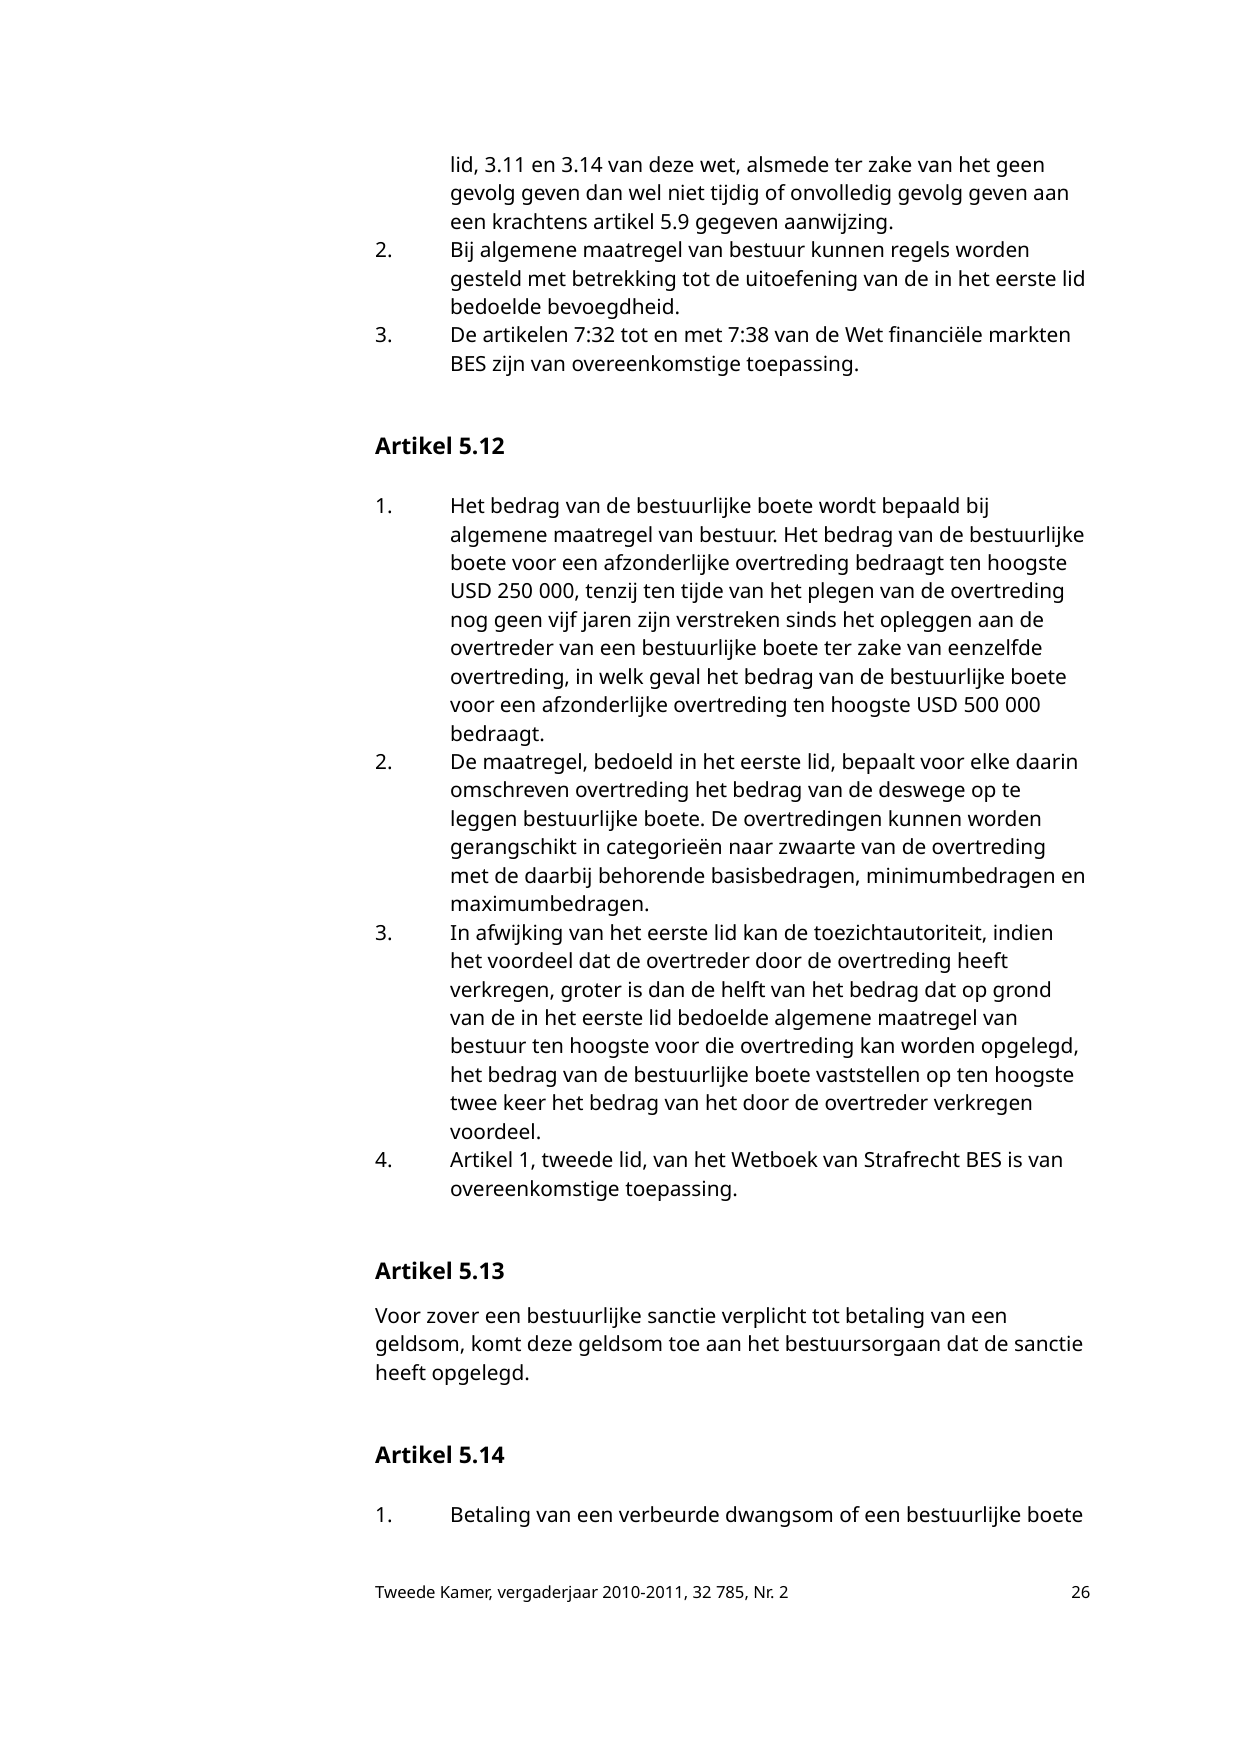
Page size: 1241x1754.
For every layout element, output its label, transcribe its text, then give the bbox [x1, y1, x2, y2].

list De artikelen 7:32 tot en met 7:38 van de Wet financiële markten BES zijn van overeenkomstige toepassing. [375, 321, 1090, 377]
list Betaling van een verbeurde dwangsom of een bestuurlijke boete [375, 1500, 1090, 1528]
list Bij algemene maatregel van bestuur kunnen regels worden gesteld met betrekking tot de uitoefening van de in het eerste lid bedoelde bevoegdheid. [375, 235, 1090, 321]
subtitle Artikel 5.12 [375, 430, 1090, 461]
subtitle Artikel 5.13 [375, 1255, 1090, 1286]
list Het bedrag van de bestuurlijke boete wordt bepaald bij algemene maatregel van bestuur. Het bedrag van de bestuurlijke boete voor een afzonderlijke overtreding bedraagt ten hoogste USD 250 000, tenzij ten tijde van het plegen van de overtreding nog geen vijf jaren zijn verstreken sinds het opleggen aan de overtreder van een bestuurlijke boete ter zake van eenzelfde overtreding, in welk geval het bedrag van de bestuurlijke boete voor een afzonderlijke overtreding ten hoogste USD 500 000 bedraagt. [375, 491, 1090, 747]
list lid, 3.11 en 3.14 van deze wet, alsmede ter zake van het geen gevolg geven dan wel niet tijdig of onvolledig gevolg geven aan een krachtens artikel 5.9 gegeven aanwijzing. [375, 150, 1090, 235]
text Voor zover een bestuurlijke sanctie verplicht tot betaling van een geldsom, komt deze geldsom toe aan het bestuursorgaan dat de sanctie heeft opgelegd. [375, 1301, 1090, 1386]
list Artikel 1, tweede lid, van het Wetboek van Strafrecht BES is van overeenkomstige toepassing. [375, 1145, 1090, 1202]
list In afwijking van het eerste lid kan de toezichtautoriteit, indien het voordeel dat de overtreder door de overtreding heeft verkregen, groter is dan de helft van het bedrag dat op grond van de in het eerste lid bedoelde algemene maatregel van bestuur ten hoogste voor die overtreding kan worden opgelegd, het bedrag van de bestuurlijke boete vaststellen op ten hoogste twee keer het bedrag van het door de overtreder verkregen voordeel. [375, 918, 1090, 1145]
subtitle Artikel 5.14 [375, 1439, 1090, 1470]
list De maatregel, bedoeld in het eerste lid, bepaalt voor elke daarin omschreven overtreding het bedrag van de deswege op te leggen bestuurlijke boete. De overtredingen kunnen worden gerangschikt in categorieën naar zwaarte van de overtreding met de daarbij behorende basisbedragen, minimumbedragen en maximumbedragen. [375, 747, 1090, 918]
